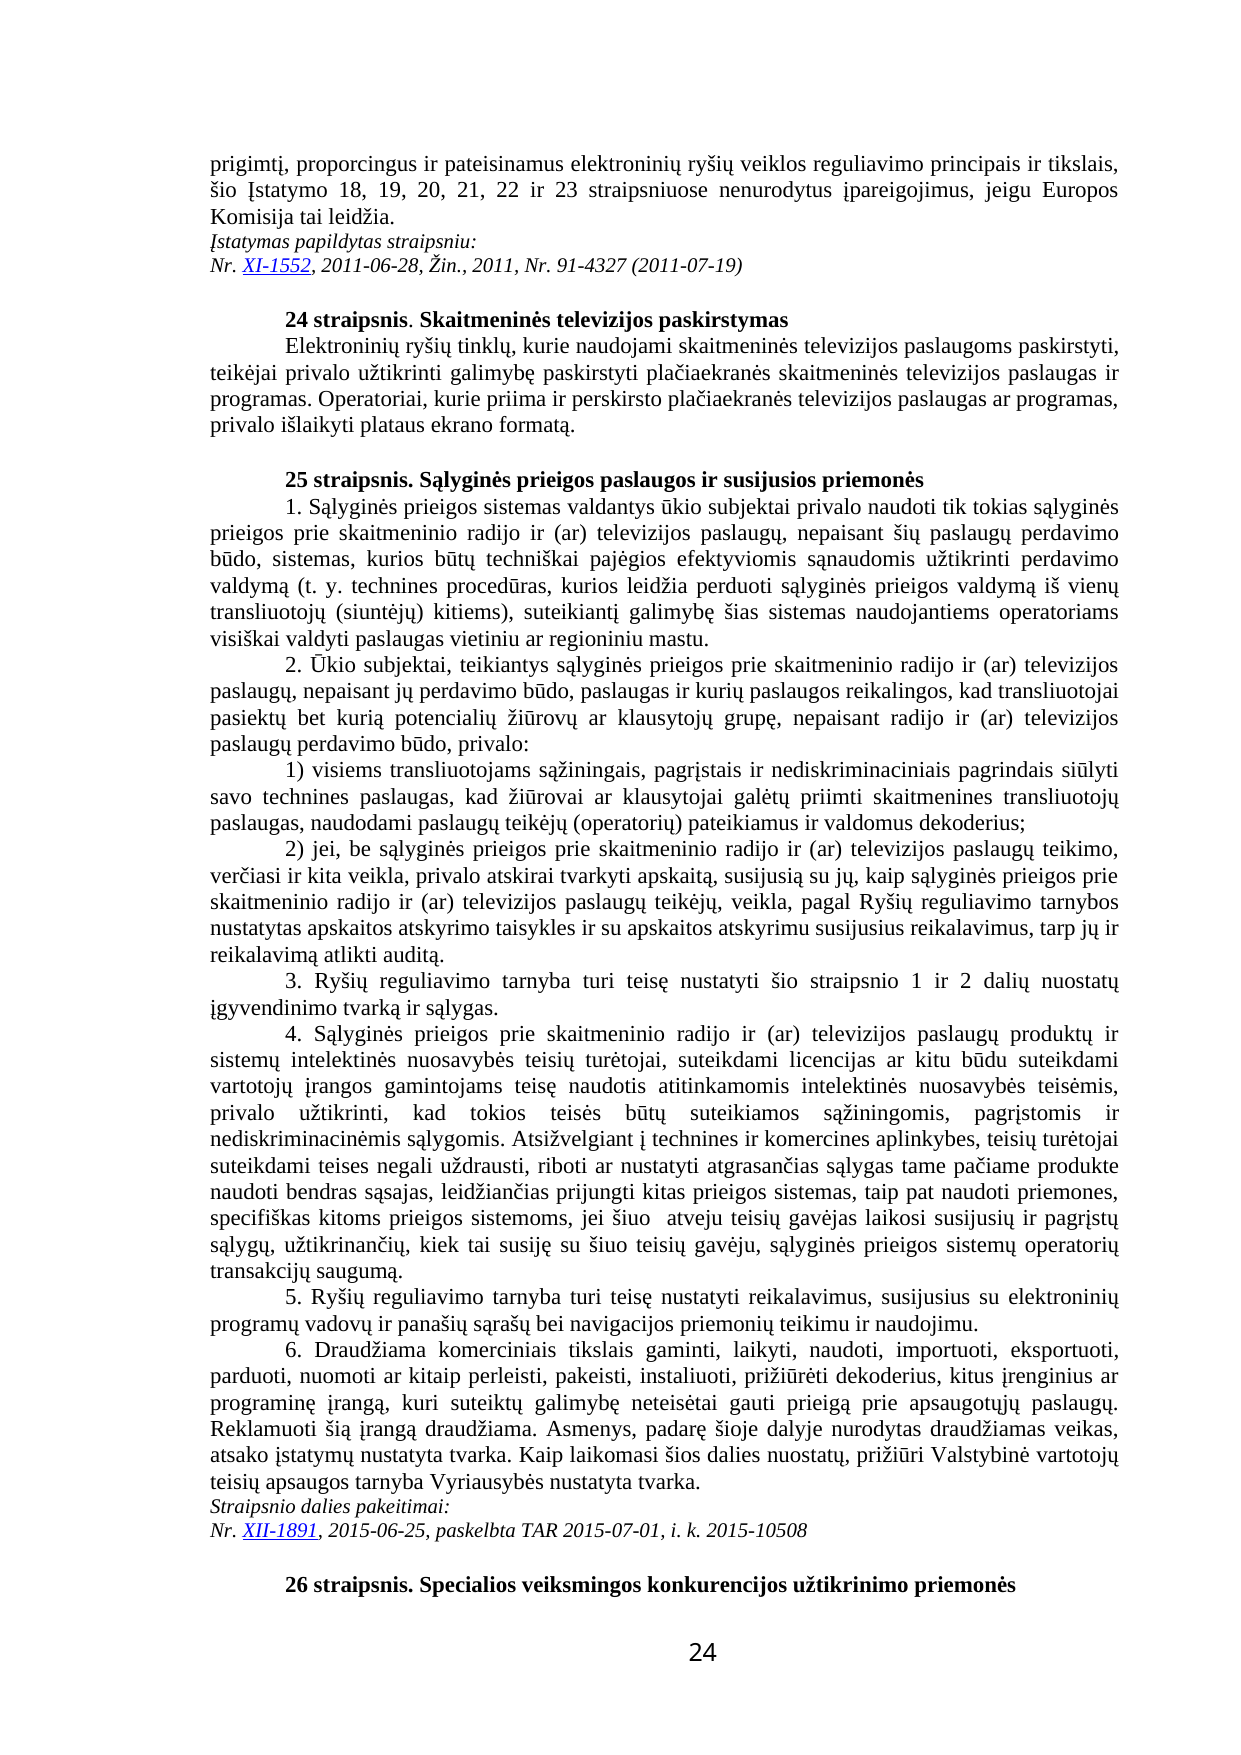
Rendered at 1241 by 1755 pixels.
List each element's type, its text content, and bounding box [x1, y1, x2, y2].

text Nr. XI-1552, 2011-06-28, Žin., 2011, Nr. 91-4327 (2011-07-19) [210, 253, 1120, 277]
text Straipsnio dalies pakeitimai: [210, 1494, 1120, 1518]
text Įstatymas papildytas straipsniu: [210, 229, 1120, 253]
text 1. Sąlyginės prieigos sistemas valdantys ūkio subjektai privalo naudoti tik tokias sąlyginės prieigos prie skaitmeninio radijo ir (ar) televizijos paslaugų, nepaisant šių paslaugų perdavimo būdo, sistemas, kurios būtų techniškai pajėgios efektyviomis sąnaudomis užtikrinti perdavimo valdymą (t. y. technines procedūras, kurios leidžia perduoti sąlyginės prieigos valdymą iš vienų transliuotojų (siuntėjų) kitiems), suteikiantį galimybę šias sistemas naudojantiems operatoriams visiškai valdyti paslaugas vietiniu ar regioniniu mastu. [210, 493, 1120, 651]
text 4. Sąlyginės prieigos prie skaitmeninio radijo ir (ar) televizijos paslaugų produktų ir sistemų intelektinės nuosavybės teisių turėtojai, suteikdami licencijas ar kitu būdu suteikdami vartotojų įrangos gamintojams teisę naudotis atitinkamomis intelektinės nuosavybės teisėmis, privalo užtikrinti, kad tokios teisės būtų suteikiamos sąžiningomis, pagrįstomis ir nediskriminacinėmis sąlygomis. Atsižvelgiant į technines ir komercines aplinkybes, teisių turėtojai suteikdami teises negali uždrausti, riboti ar nustatyti atgrasančias sąlygas tame pačiame produkte naudoti bendras sąsajas, leidžiančias prijungti kitas prieigos sistemas, taip pat naudoti priemones, specifiškas kitoms prieigos sistemoms, jei šiuo atveju teisių gavėjas laikosi susijusių ir pagrįstų sąlygų, užtikrinančių, kiek tai susiję su šiuo teisių gavėju, sąlyginės prieigos sistemų operatorių transakcijų saugumą. [210, 1020, 1120, 1283]
text 1) visiems transliuotojams sąžiningais, pagrįstais ir nediskriminaciniais pagrindais siūlyti savo technines paslaugas, kad žiūrovai ar klausytojai galėtų priimti skaitmenines transliuotojų paslaugas, naudodami paslaugų teikėjų (operatorių) pateikiamus ir valdomus dekoderius; [210, 756, 1120, 835]
text 2. Ūkio subjektai, teikiantys sąlyginės prieigos prie skaitmeninio radijo ir (ar) televizijos paslaugų, nepaisant jų perdavimo būdo, paslaugas ir kurių paslaugos reikalingos, kad transliuotojai pasiektų bet kurią potencialių žiūrovų ar klausytojų grupę, nepaisant radijo ir (ar) televizijos paslaugų perdavimo būdo, privalo: [210, 651, 1120, 756]
text 26 straipsnis. Specialios veiksmingos konkurencijos užtikrinimo priemonės [210, 1571, 1120, 1597]
text 3. Ryšių reguliavimo tarnyba turi teisę nustatyti šio straipsnio 1 ir 2 dalių nuostatų įgyvendinimo tvarką ir sąlygas. [210, 967, 1120, 1020]
text 25 straipsnis. Sąlyginės prieigos paslaugos ir susijusios priemonės [210, 466, 1120, 493]
text Nr. XII-1891, 2015-06-25, paskelbta TAR 2015-07-01, i. k. 2015-10508 [210, 1518, 1120, 1542]
text 2) jei, be sąlyginės prieigos prie skaitmeninio radijo ir (ar) televizijos paslaugų teikimo, verčiasi ir kita veikla, privalo atskirai tvarkyti apskaitą, susijusią su jų, kaip sąlyginės prieigos prie skaitmeninio radijo ir (ar) televizijos paslaugų teikėjų, veikla, pagal Ryšių reguliavimo tarnybos nustatytas apskaitos atskyrimo taisykles ir su apskaitos atskyrimu susijusius reikalavimus, tarp jų ir reikalavimą atlikti auditą. [210, 835, 1120, 967]
text Elektroninių ryšių tinklų, kurie naudojami skaitmeninės televizijos paslaugoms paskirstyti, teikėjai privalo užtikrinti galimybę paskirstyti plačiaekranės skaitmeninės televizijos paslaugas ir programas. Operatoriai, kurie priima ir perskirsto plačiaekranės televizijos paslaugas ar programas, privalo išlaikyti plataus ekrano formatą. [210, 332, 1120, 438]
text 5. Ryšių reguliavimo tarnyba turi teisę nustatyti reikalavimus, susijusius su elektroninių programų vadovų ir panašių sąrašų bei navigacijos priemonių teikimu ir naudojimu. [210, 1283, 1120, 1336]
text 6. Draudžiama komerciniais tikslais gaminti, laikyti, naudoti, importuoti, eksportuoti, parduoti, nuomoti ar kitaip perleisti, pakeisti, instaliuoti, prižiūrėti dekoderius, kitus įrenginius ar programinę įrangą, kuri suteiktų galimybę neteisėtai gauti prieigą prie apsaugotųjų paslaugų. Reklamuoti šią įrangą draudžiama. Asmenys, padarę šioje dalyje nurodytas draudžiamas veikas, atsako įstatymų nustatyta tvarka. Kaip laikomasi šios dalies nuostatų, prižiūri Valstybinė vartotojų teisių apsaugos tarnyba Vyriausybės nustatyta tvarka. [210, 1336, 1120, 1494]
text 24 straipsnis. Skaitmeninės televizijos paskirstymas [210, 306, 1120, 332]
text prigimtį, proporcingus ir pateisinamus elektroninių ryšių veiklos reguliavimo principais ir tikslais, šio Įstatymo 18, 19, 20, 21, 22 ir 23 straipsniuose nenurodytus įpareigojimus, jeigu Europos Komisija tai leidžia. [210, 150, 1120, 229]
